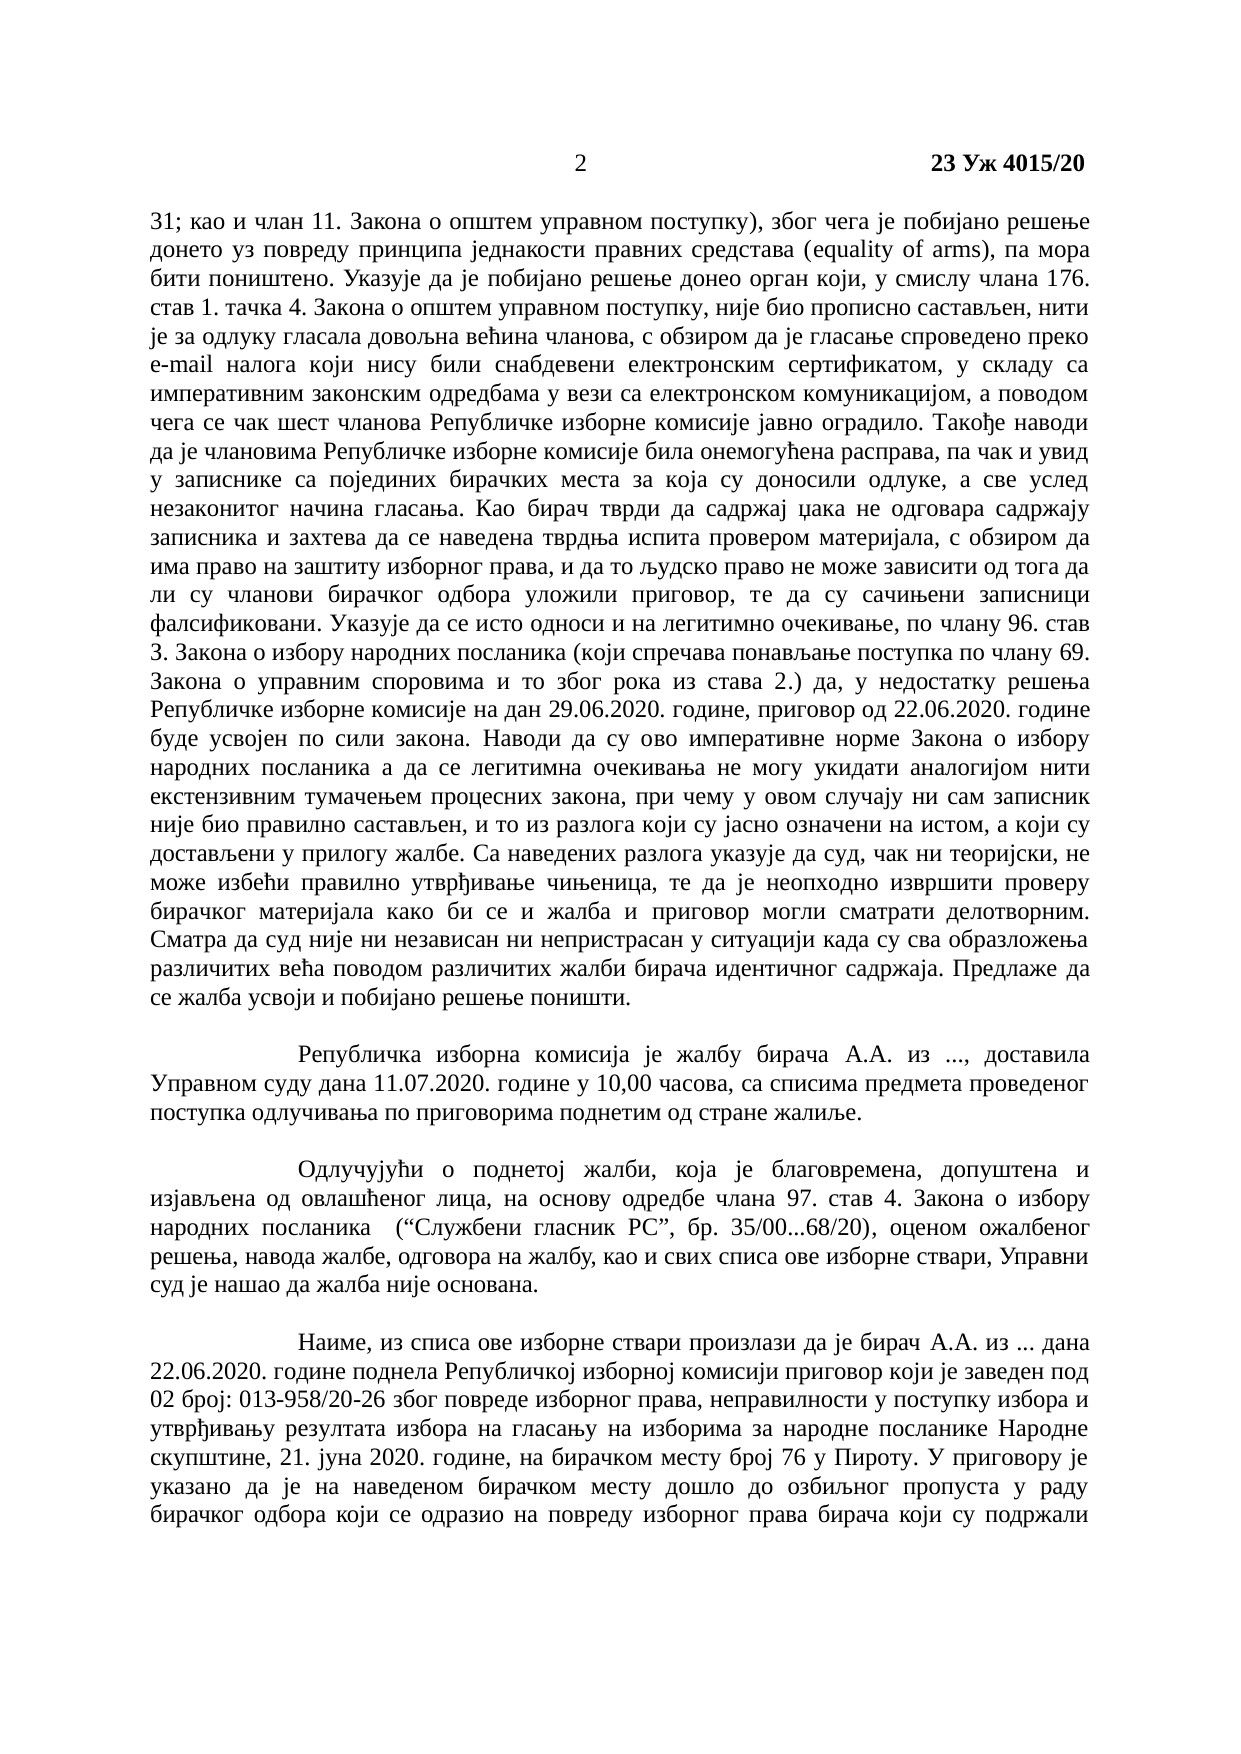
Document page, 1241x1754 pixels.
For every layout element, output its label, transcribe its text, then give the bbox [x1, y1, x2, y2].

text Републичка изборна комисија је жалбу бирача A.A. из ..., доставила Управном суду дана 11.07.2020. године у 10,00 часова, са списима предмета проведеног поступка одлучивања по приговорима поднетим од стране жалиље. [150, 1039, 1090, 1126]
text 31; као и члан 11. Закона о општем управном поступку), због чега је побијано решење донето уз повреду принципа једнакости правних средстава (equality of arms), па мора бити поништено. Указује да је побијано решење донео орган који, у смислу члана 176. став 1. тачка 4. Закона о општем управном поступку, није био прописно састављен, нити је за одлуку гласала довољна већина чланова, с обзиром да је гласање спроведено преко e-mail налога који нису били снабдевени електронским сертификатом, у складу са императивним законским одредбама у вези са електронском комуникацијом, а поводом чега се чак шест чланова Републичке изборне комисије јавно оградило. Такође наводи да је члановима Републичке изборне комисије била онемогућена расправа, па чак и увид у записнике са појединих бирачких места за која су доносили одлуке, а све услед незаконитог начина гласања. Као бирач тврди да садржај џака не одговара садржају записника и захтева да се наведена тврдња испита провером материјала, с обзиром да има право на заштиту изборног права, и да то људско право не може зависити од тога да ли су чланови бирачког одбора уложили приговор, те да су сачињени записници фалсификовани. Указује да се исто односи и на легитимно очекивање, по члану 96. став З. Закона о избору народних посланика (који спречава понављање поступка по члану 69. Закона о управним споровима и то због рока из става 2.) да, у недостатку решења Републичке изборне комисије на дан 29.06.2020. године, приговор од 22.06.2020. године буде усвојен по сили закона. Наводи да су ово императивне норме Закона о избору народних посланика а да се легитимна очекивања не могу укидати аналогијом нити екстензивним тумачењем процесних закона, при чему у овом случају ни сам записник није био правилно састављен, и то из разлога који су јасно означени на истом, а који су достављени у прилогу жалбе. Са наведених разлога указује да суд, чак ни теоријски, не може избећи правилно утврђивање чињеница, те да је неопходно извршити проверу бирачког материјала како би се и жалба и приговор могли сматрати делотворним. Сматра да суд није ни независан ни непристрасан у ситуацији када су сва образложења различитих већа поводом различитих жалби бирача идентичног садржаја. Предлаже да се жалба усвоји и побијано решење поништи. [150, 206, 1090, 1011]
text Наиме, из списа ове изборне ствари произлази да је бирач A.A. из ... дана 22.06.2020. године поднела Републичкој изборној комисији приговор који је заведен под 02 број: 013-958/20-26 због повреде изборног права, неправилности у поступку избора и утврђивању резултата избора на гласању на изборима за народне посланике Народне скупштине, 21. јуна 2020. године, на бирачком месту број 76 у Пироту. У приговору је указано да је на наведеном бирачком месту дошло до озбиљног пропуста у раду бирачког одбора који се одразио на повреду изборног права бирача који су подржали [150, 1327, 1090, 1528]
text Одлучујући о поднетој жалби, која је благовремена, допуштена и изјављена од овлашћеног лица, на основу одредбе члана 97. став 4. Закона о избору народних посланика (“Службени гласник РС”, бр. 35/00...68/20), оценом ожалбеног решења, навода жалбе, одговора на жалбу, као и свих списа ове изборне ствари, Управни суд је нашао да жалба није основана. [150, 1154, 1090, 1298]
